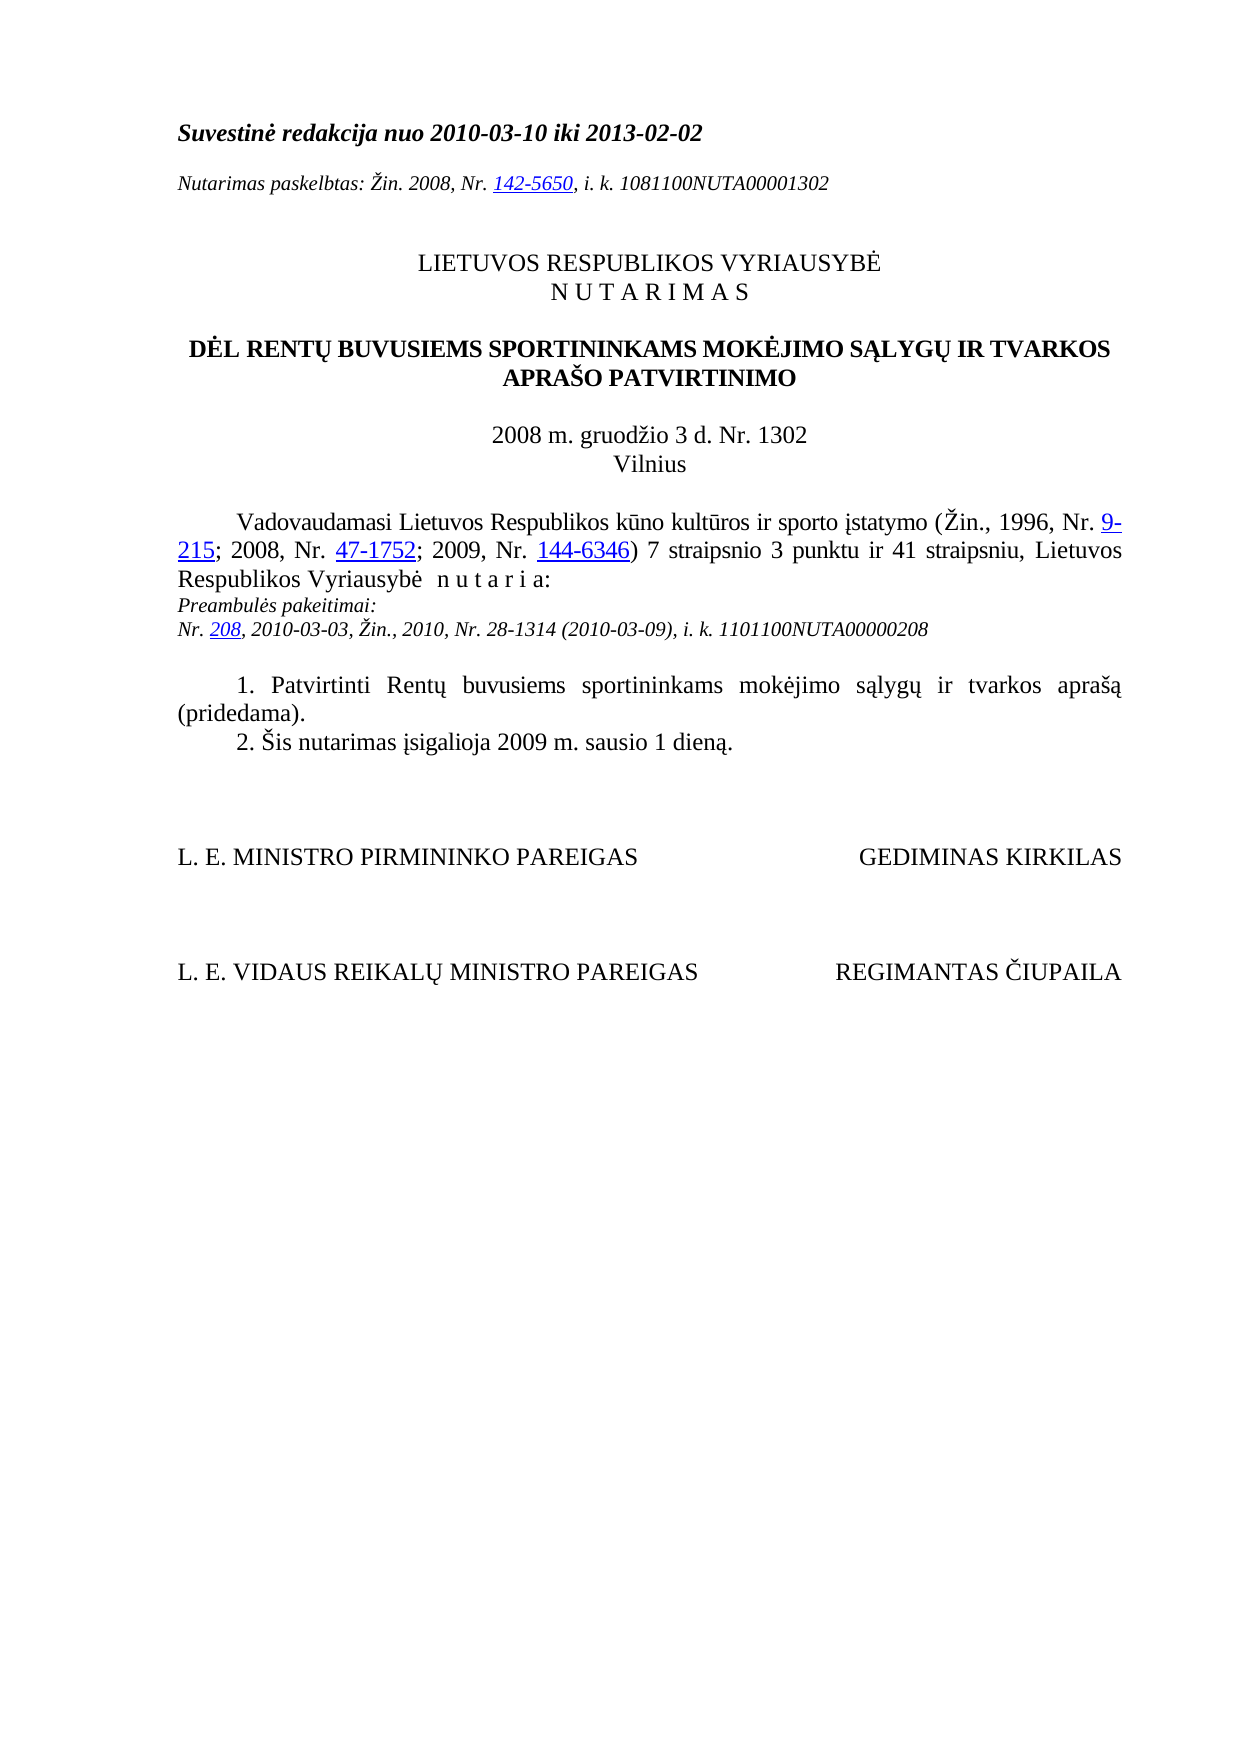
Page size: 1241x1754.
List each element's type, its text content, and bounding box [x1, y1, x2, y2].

text Vilnius [177, 449, 1122, 478]
text NUTARIMAS [177, 277, 1122, 305]
text Suvestinė redakcija nuo 2010-03-10 iki 2013-02-02 [177, 118, 1122, 147]
text 2. Šis nutarimas įsigalioja 2009 m. sausio 1 dieną. [177, 727, 1122, 756]
text Nutarimas paskelbtas: Žin. 2008, Nr. 142-5650, i. k. 1081100NUTA00001302 [177, 171, 1122, 195]
text Vadovaudamasi Lietuvos Respublikos kūno kultūros ir sporto įstatymo (Žin., 1996, Nr. 9-215; 2008, Nr. 47-1752; 2009, Nr. 144-6346) 7 straipsnio 3 punktu ir 41 straipsniu, Lietuvos Respublikos Vyriausybė nutaria: [177, 507, 1122, 593]
text Preambulės pakeitimai: [177, 593, 1122, 617]
text Lietuvos Respublikos Vyriausybė [177, 248, 1122, 277]
text 1. Patvirtinti Rentų buvusiems sportininkams mokėjimo sąlygų ir tvarkos aprašą (pridedama). [177, 670, 1122, 727]
text DĖL RENTŲ BUVUSIEMS SPORTININKAMS MOKĖJIMO SĄLYGŲ IR TVARKOS APRAŠO PATVIRTINIMO [177, 334, 1122, 392]
text Nr. 208, 2010-03-03, Žin., 2010, Nr. 28-1314 (2010-03-09), i. k. 1101100NUTA00000208 [177, 617, 1122, 641]
text L. E. VIDAUS REIKALŲ MINISTRO PAREIGAS REGIMANTAS ČIUPAILA [177, 957, 1122, 986]
text L. E. MINISTRO PIRMININKO PAREIGAS GEDIMINAS KIRKILAS [177, 842, 1122, 871]
text 2008 m. gruodžio 3 d. Nr. 1302 [177, 420, 1122, 449]
